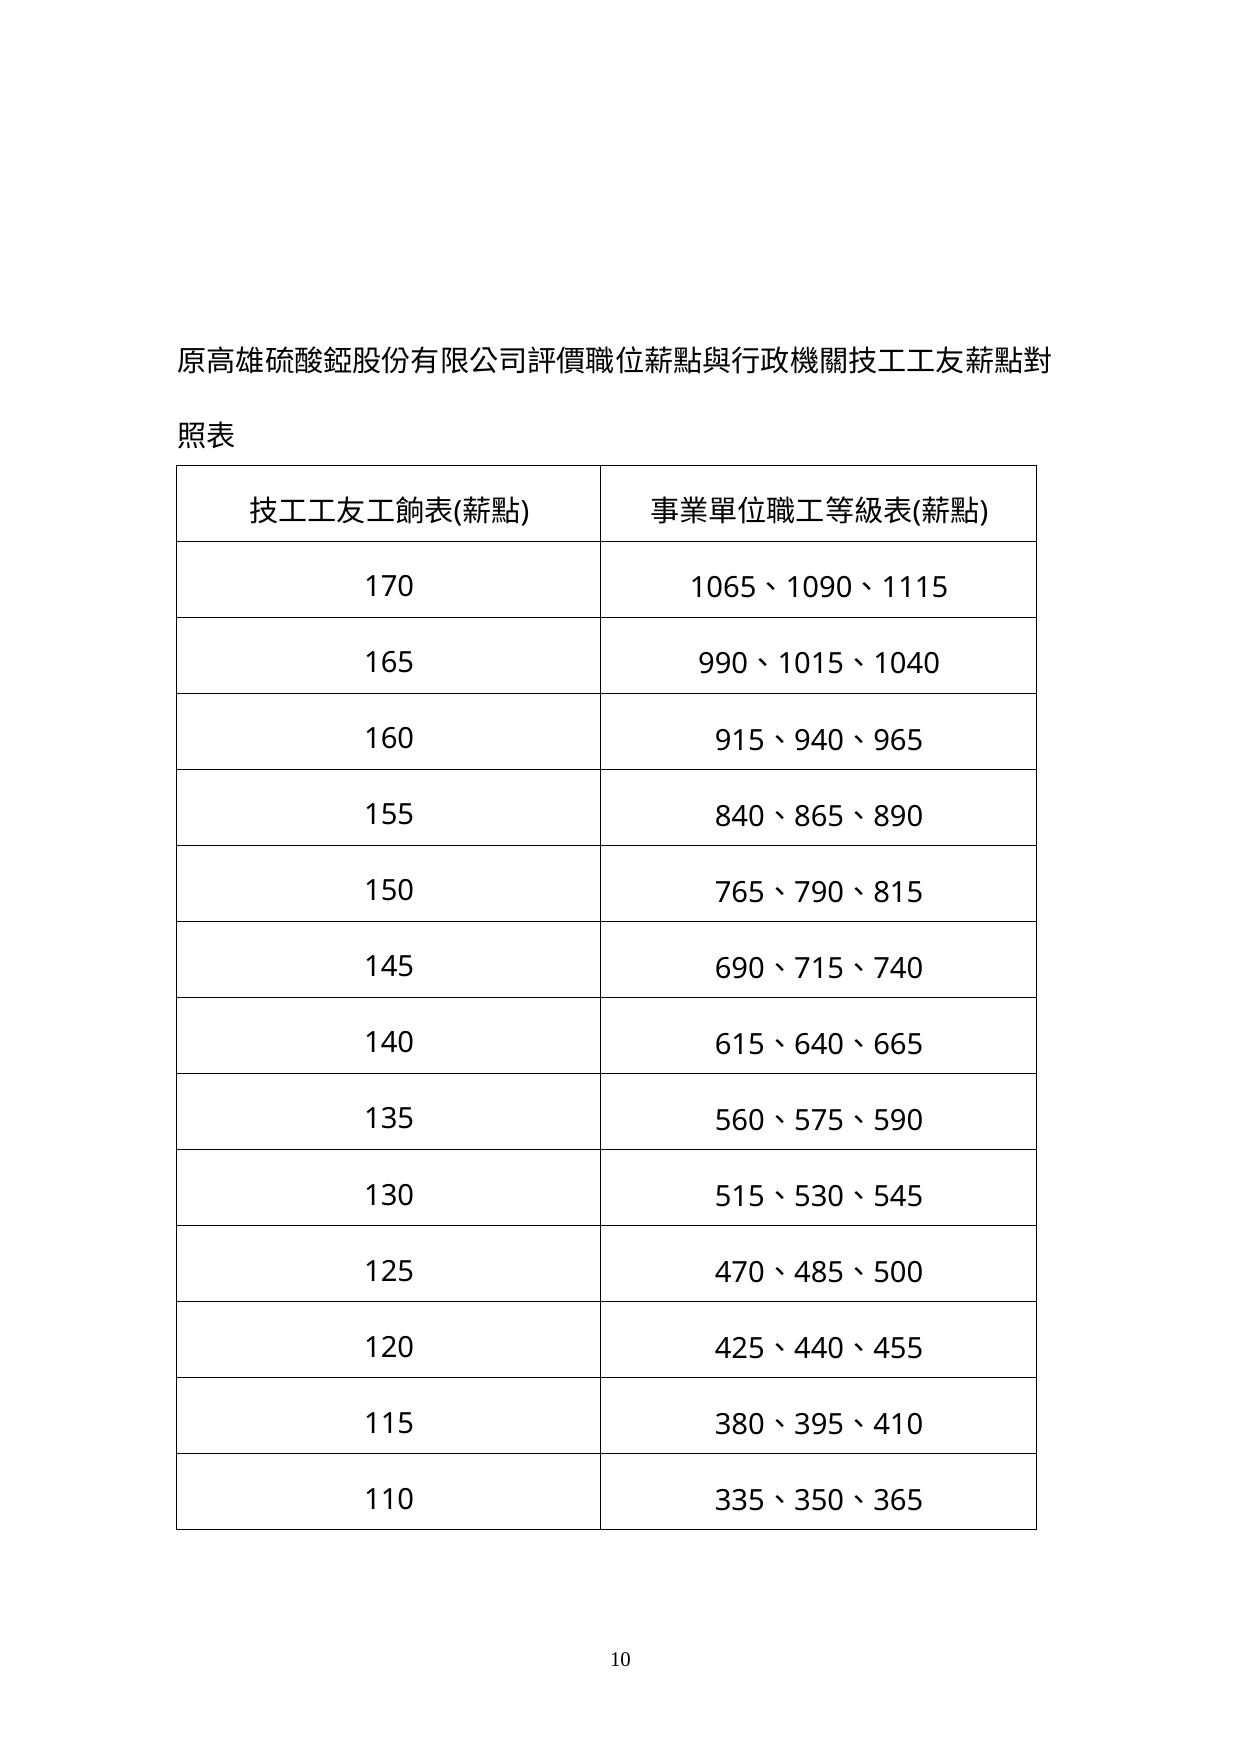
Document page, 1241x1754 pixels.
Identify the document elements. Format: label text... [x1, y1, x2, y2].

table_cell 125 [177, 1226, 600, 1301]
table_cell 120 [177, 1302, 600, 1377]
table_cell 515、530、545 [601, 1150, 1036, 1225]
table_cell 115 [177, 1378, 600, 1453]
table_cell 765、790、815 [601, 846, 1036, 921]
table_cell 840、865、890 [601, 770, 1036, 845]
table_header 技工工友工餉表(薪點) [177, 466, 600, 541]
table_header 事業單位職工等級表(薪點) [601, 466, 1036, 541]
list 原高雄硫酸錏股份有限公司評價職位薪點與行政機關技工工友薪點對照表 [177, 314, 1063, 464]
table_cell 110 [177, 1454, 600, 1529]
table_cell 470、485、500 [601, 1226, 1036, 1301]
table_cell 150 [177, 846, 600, 921]
table_cell 335、350、365 [601, 1454, 1036, 1529]
table_cell 145 [177, 922, 600, 997]
table_cell 130 [177, 1150, 600, 1225]
table_cell 140 [177, 998, 600, 1073]
table_cell 425、440、455 [601, 1302, 1036, 1377]
table_cell 560、575、590 [601, 1074, 1036, 1149]
table_cell 160 [177, 694, 600, 769]
table_cell 990、1015、1040 [601, 618, 1036, 693]
table_cell 690、715、740 [601, 922, 1036, 997]
table_cell 155 [177, 770, 600, 845]
table_cell 170 [177, 542, 600, 617]
table_cell 165 [177, 618, 600, 693]
table_cell 615、640、665 [601, 998, 1036, 1073]
table_cell 135 [177, 1074, 600, 1149]
table_cell 915、940、965 [601, 694, 1036, 769]
table_cell 380、395、410 [601, 1378, 1036, 1453]
table_cell 1065、1090、1115 [601, 542, 1036, 617]
